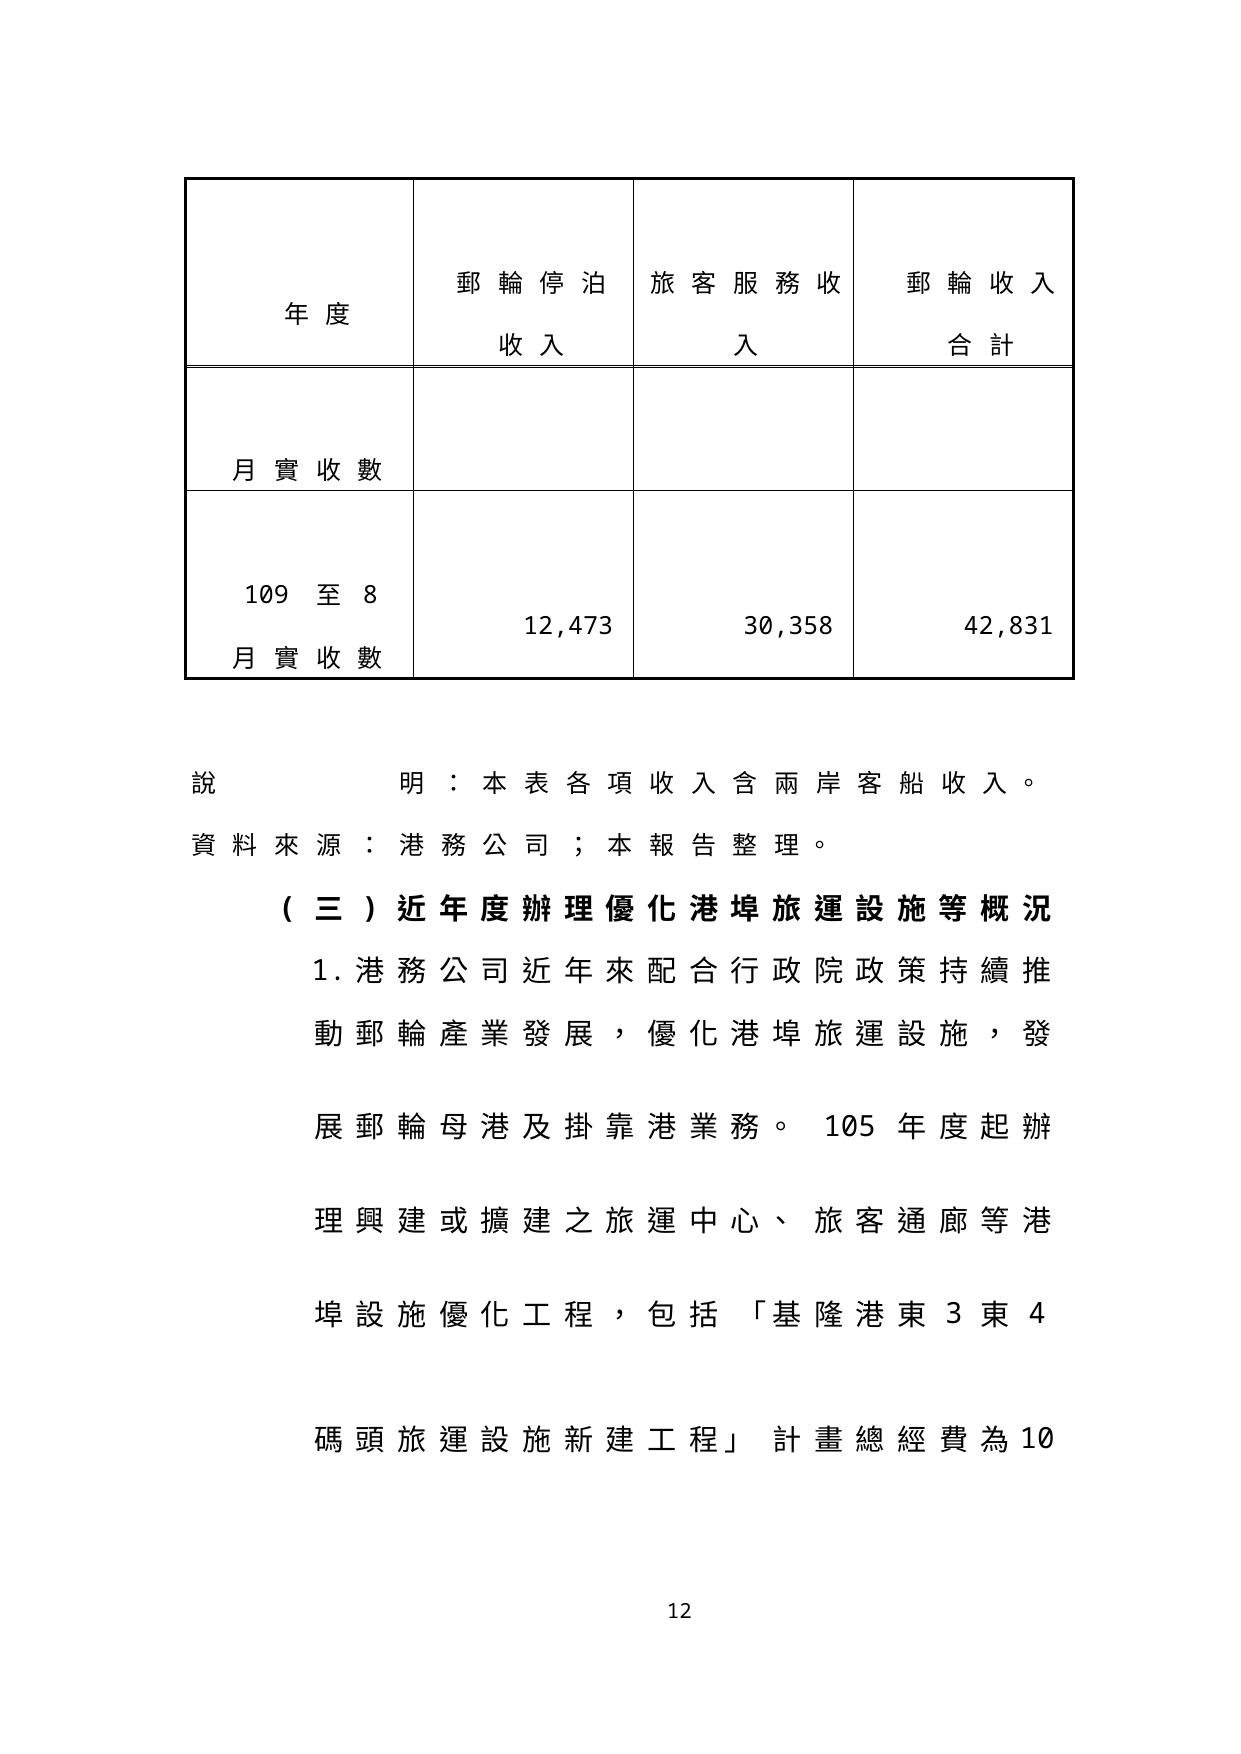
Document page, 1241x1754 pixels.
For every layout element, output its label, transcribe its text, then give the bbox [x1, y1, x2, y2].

table_cell 月實收數 [187, 368, 413, 490]
table_header 年度 [187, 180, 413, 365]
table_cell [854, 368, 1072, 490]
text 資料來源：港務公司；本報告整理。 [181, 802, 1058, 865]
table_cell 109至8月實收數 [187, 491, 413, 677]
text (三)近年度辦理優化港埠旅運設施等概況 [242, 865, 1058, 927]
table_cell 12,473 [414, 491, 633, 677]
text 說 明：本表各項收入含兩岸客船收入。 [181, 740, 1058, 802]
text 1.港務公司近年來配合行政院政策持續推動郵輪產業發展，優化港埠旅運設施，發展郵輪母港及掛靠港業務。105年度起辦理興建或擴建之旅運中心、旅客通廊等港埠設施優化工程，包括「基隆港東3東4碼頭旅運設施新建工程」計畫總經費為10 [271, 927, 1058, 1490]
table_cell [414, 368, 633, 490]
table_cell 42,831 [854, 491, 1072, 677]
table_header 郵輪收入合計 [854, 180, 1072, 365]
table_header 旅客服務收入 [634, 180, 853, 365]
table_cell 30,358 [634, 491, 853, 677]
table_cell [634, 368, 853, 490]
table_header 郵輪停泊收入 [414, 180, 633, 365]
